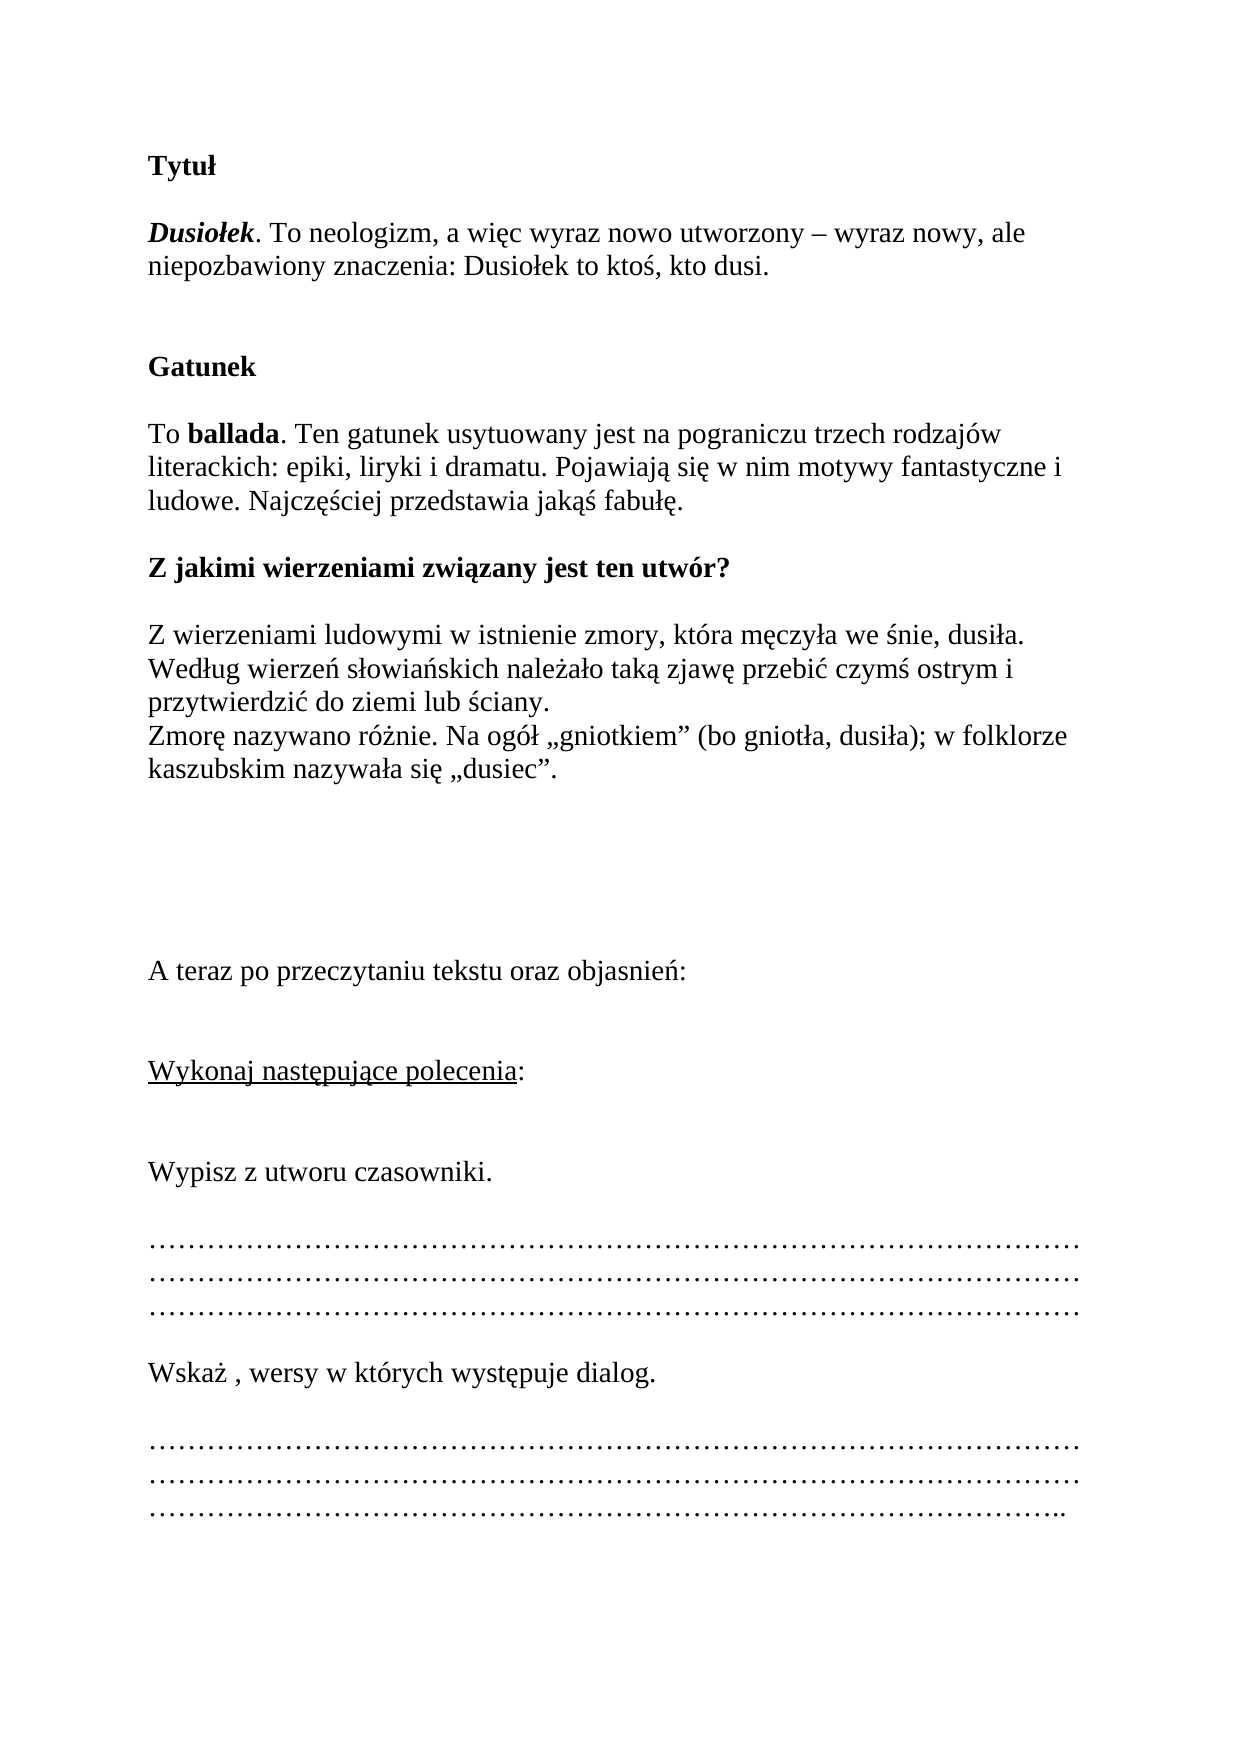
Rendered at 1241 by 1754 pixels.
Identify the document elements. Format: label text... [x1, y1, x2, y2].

text Gatunek [148, 349, 1093, 382]
text Dusiołek. To neologizm, a więc wyraz nowo utworzony – wyraz nowy, ale niepozbawiony znaczenia: Dusiołek to ktoś, kto dusi. [148, 181, 1093, 282]
text Wypisz z utworu czasowniki. [148, 1154, 1093, 1187]
text A teraz po przeczytaniu tekstu oraz objasnień: [148, 953, 1093, 986]
text To ballada. Ten gatunek usytuowany jest na pograniczu trzech rodzajów literackich: epiki, liryki i dramatu. Pojawiają się w nim motywy fantastyczne i ludowe. Najczęściej przedstawia jakąś fabułę. [148, 382, 1093, 517]
text ……………………………………………………………………………………………………………………………………………………………………………………………………………………………………………………………… [148, 1221, 1093, 1322]
text Wskaż , wersy w których występuje dialog. [148, 1355, 1093, 1389]
text Tytuł [148, 148, 1093, 181]
text …………………………………………………………………………………………………………………………………………………………………………………………………………………………………………………………….. [148, 1422, 1093, 1523]
text Z wierzeniami ludowymi w istnienie zmory, która męczyła we śnie, dusiła. Według wierzeń słowiańskich należało taką zjawę przebić czymś ostrym i przytwierdzić do ziemi lub ściany. Zmorę nazywano różnie. Na ogół „gniotkiem” (bo gniotła, dusiła); w folklorze kaszubskim nazywała się „dusiec”. [148, 584, 1093, 785]
text Wykonaj następujące polecenia: [148, 1053, 1093, 1087]
text Z jakimi wierzeniami związany jest ten utwór? [148, 550, 1093, 584]
